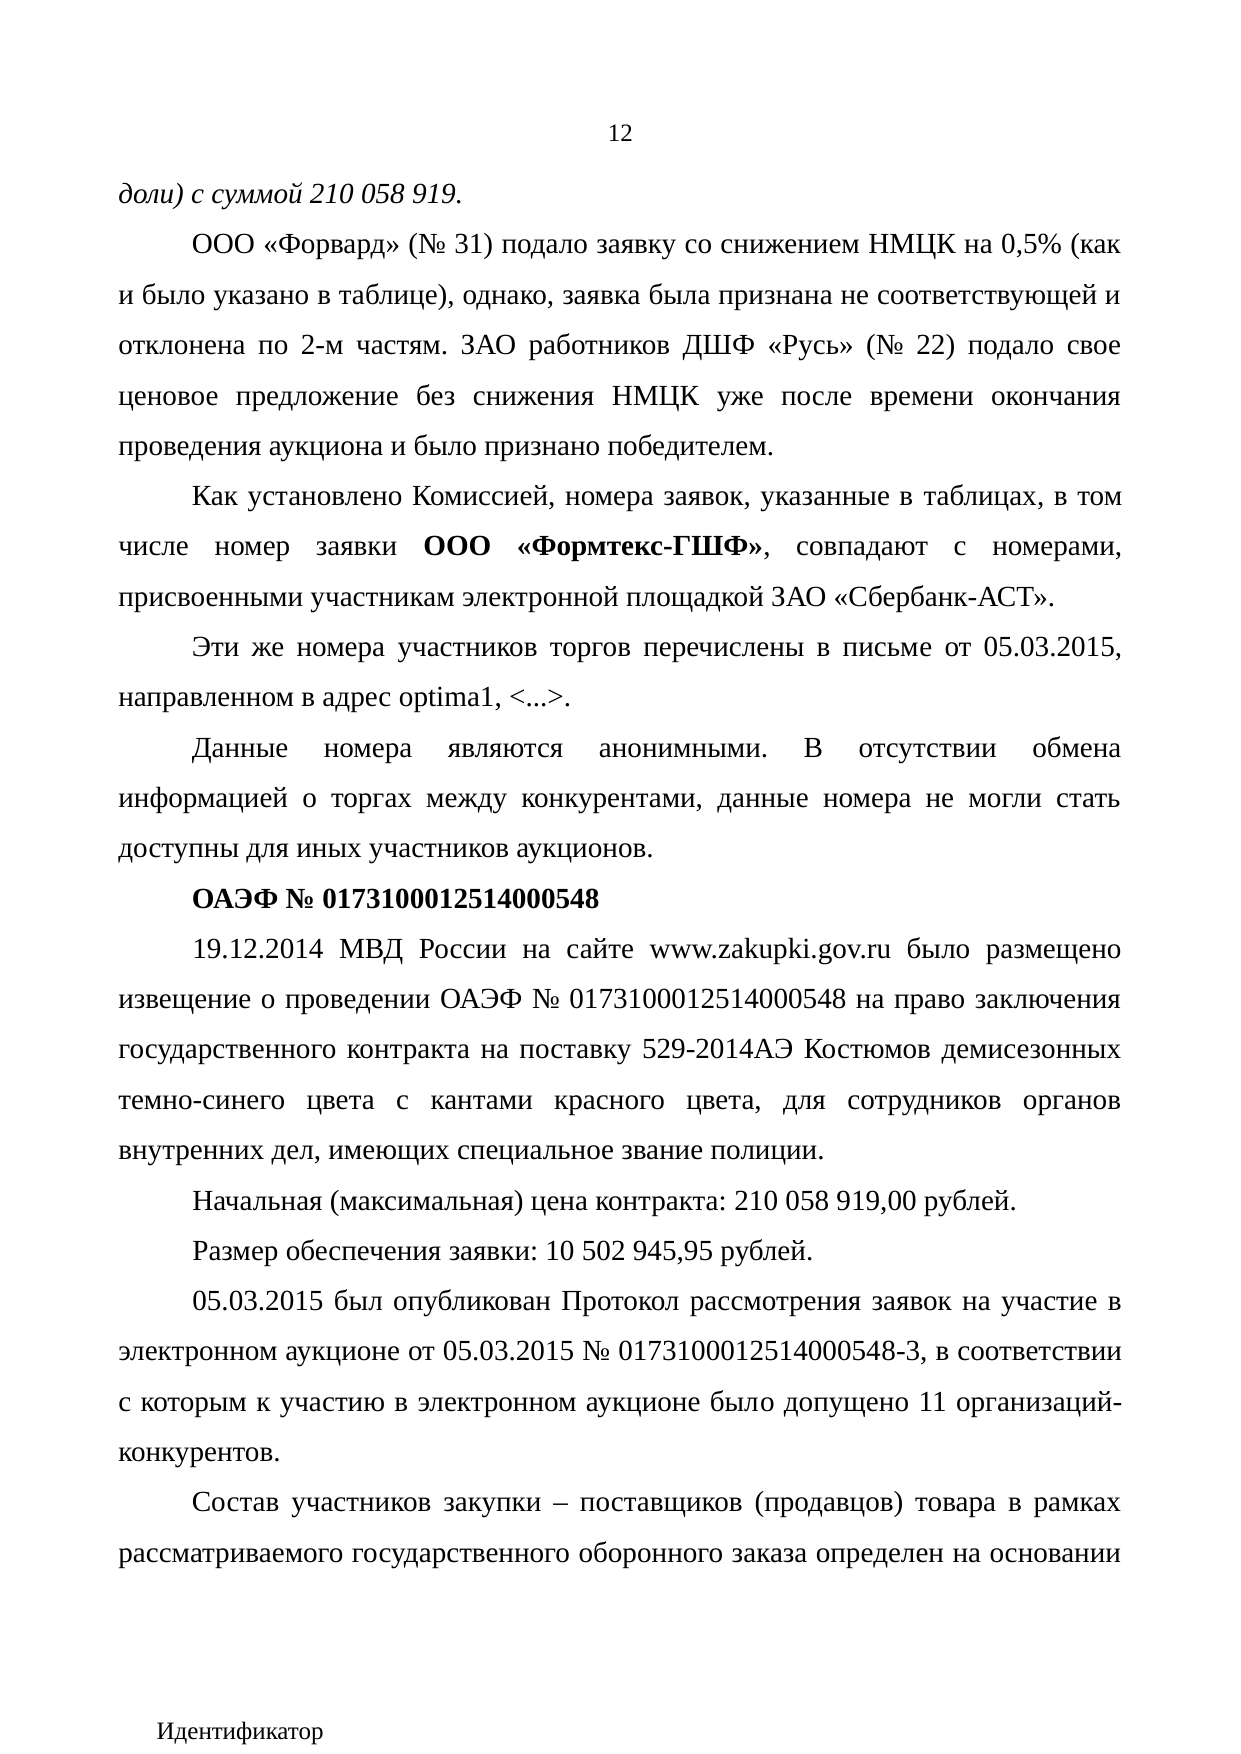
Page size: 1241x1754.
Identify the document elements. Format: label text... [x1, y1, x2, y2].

text Данные номера являются анонимными. В отсутствии обмена информацией о торгах между конкурентами, данные номера не могли стать доступны для иных участников аукционов. [118, 730, 1122, 864]
text 19.12.2014 МВД России на сайте www.zakupki.gov.ru было размещено извещение о проведении ОАЭФ № 0173100012514000548 на право заключения государственного контракта на поставку 529-2014АЭ Костюмов демисезонных темно-синего цвета с кантами красного цвета, для сотрудников органов внутренних дел, имеющих специальное звание полиции. [118, 931, 1122, 1166]
text 05.03.2015 был опубликован Протокол рассмотрения заявок на участие в электронном аукционе от 05.03.2015 № 0173100012514000548-3, в соответствии с которым к участию в электронном аукционе было допущено 11 организаций-конкурентов. [118, 1283, 1122, 1468]
text ОАЭФ № 0173100012514000548 [118, 881, 1122, 914]
text Размер обеспечения заявки: 10 502 945,95 рублей. [118, 1233, 1122, 1266]
text Начальная (максимальная) цена контракта: 210 058 919,00 рублей. [118, 1183, 1122, 1216]
text ООО «Форвард» (№ 31) подало заявку со снижением НМЦК на 0,5% (как и было указано в таблице), однако, заявка была признана не соответствующей и отклонена по 2-м частям. ЗАО работников ДШФ «Русь» (№ 22) подало свое ценовое предложение без снижения НМЦК уже после времени окончания проведения аукциона и было признано победителем. [118, 227, 1122, 461]
text Эти же номера участников торгов перечислены в письме от 05.03.2015, направленном в адрес optima1, <...>. [118, 629, 1122, 713]
text доли) с суммой 210 058 919. [118, 176, 1122, 210]
text Состав участников закупки – поставщиков (продавцов) товара в рамках рассматриваемого государственного оборонного заказа определен на основании [118, 1484, 1122, 1568]
text Как установлено Комиссией, номера заявок, указанные в таблицах, в том числе номер заявки ООО «Формтекс-ГШФ», совпадают с номерами, присвоенными участникам электронной площадкой ЗАО «Сбербанк-АСТ». [118, 478, 1122, 612]
